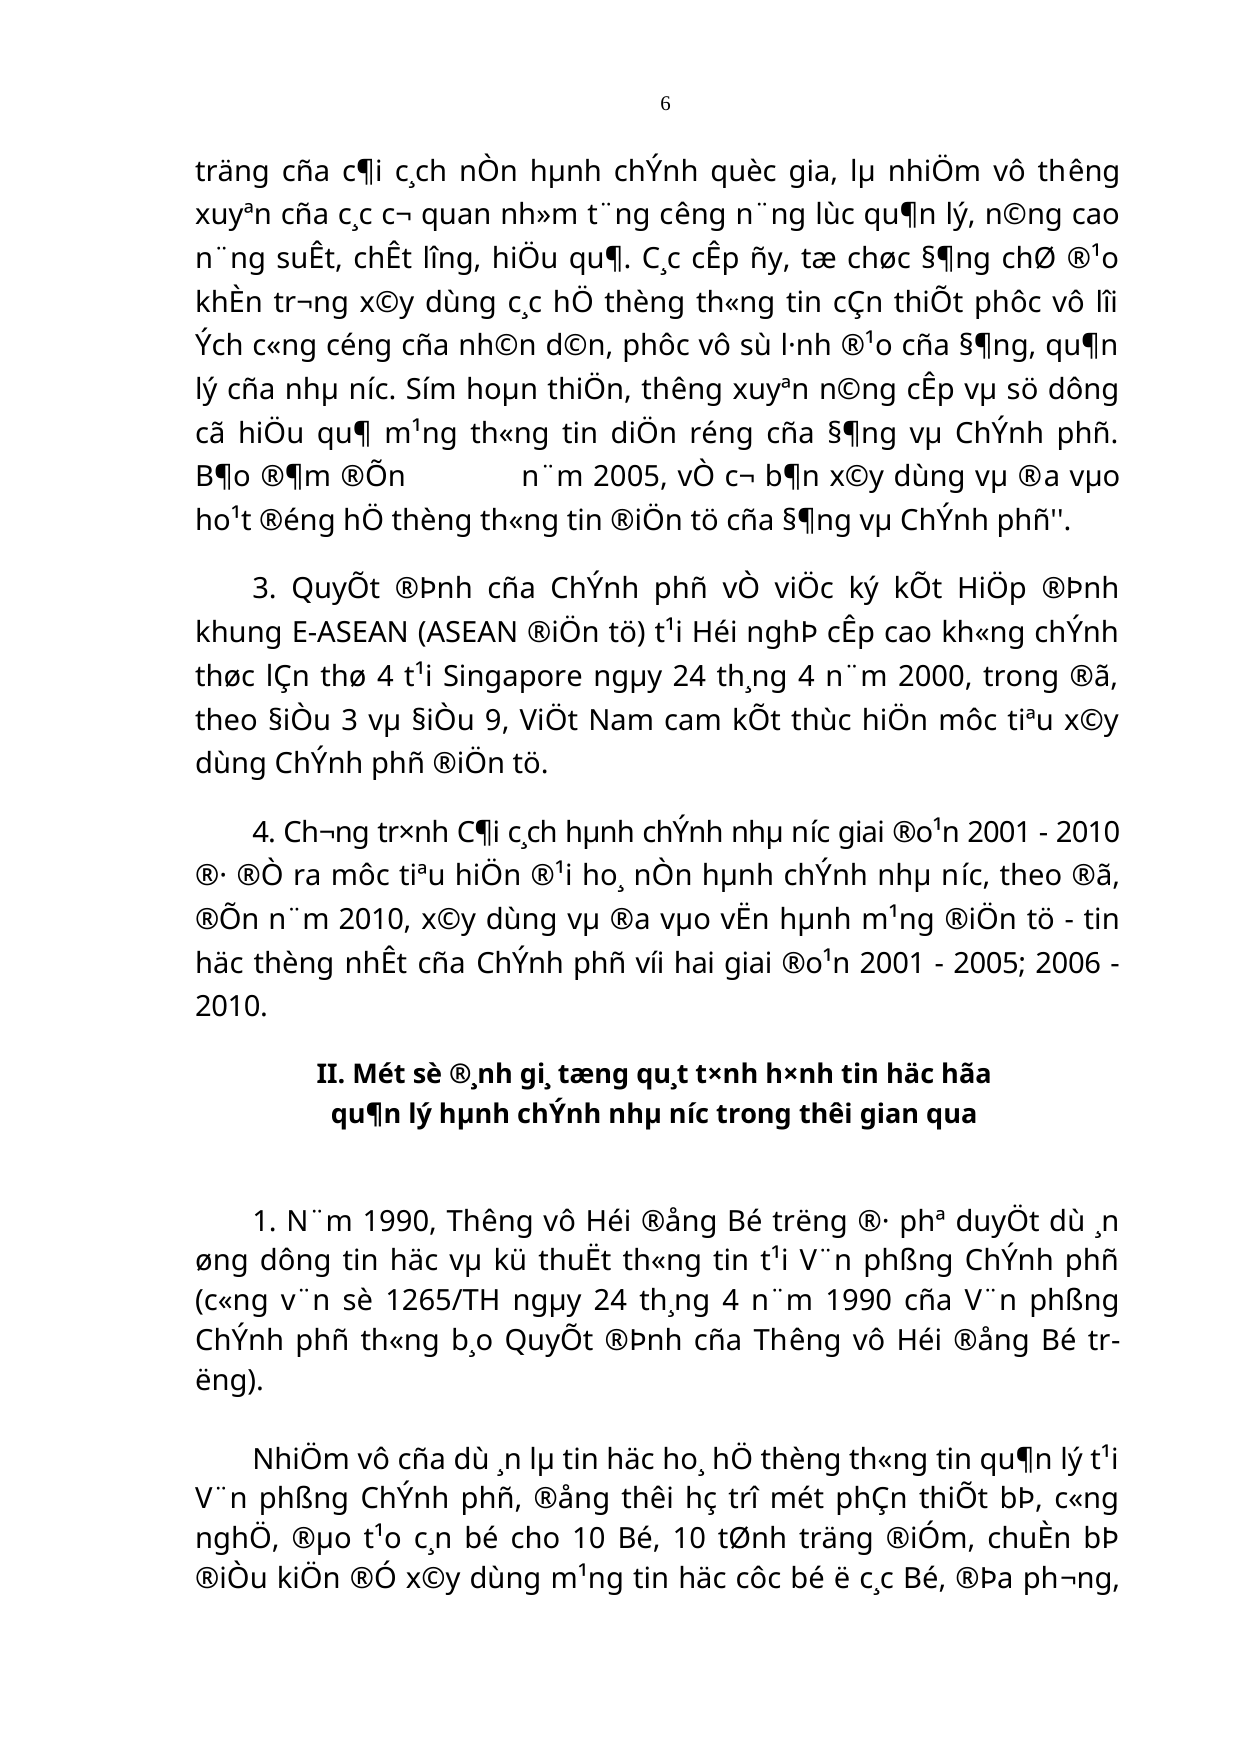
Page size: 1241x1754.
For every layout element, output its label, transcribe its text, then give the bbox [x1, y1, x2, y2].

text träng cña c¶i c¸ch nÒn hµnh chÝnh quèc gia, lµ nhiÖm vô th­êng xuyªn cña c¸c c¬ quan nh»m t¨ng c­êng n¨ng lùc qu¶n lý, n©ng cao n¨ng suÊt, chÊt l­îng, hiÖu qu¶. C¸c cÊp ñy, tæ chøc §¶ng chØ ®¹o khÈn tr­¬ng x©y dùng c¸c hÖ thèng th«ng tin cÇn thiÕt phôc vô lîi Ých c«ng céng cña nh©n d©n, phôc vô sù l·nh ®¹o cña §¶ng, qu¶n lý cña nhµ n­íc. Sím hoµn thiÖn, th­êng xuyªn n©ng cÊp vµ sö dông cã hiÖu qu¶ m¹ng th«ng tin diÖn réng cña §¶ng vµ ChÝnh phñ. B¶o ®¶m ®Õn n¨m 2005, vÒ c¬ b¶n x©y dùng vµ ®­a vµo ho¹t ®éng hÖ thèng th«ng tin ®iÖn tö cña §¶ng vµ ChÝnh phñ''. [195, 150, 1120, 539]
text 1. N¨m 1990, Th­êng vô Héi ®ång Bé tr­ëng ®· phª duyÖt dù ¸n øng dông tin häc vµ kü thuËt th«ng tin t¹i V¨n phßng ChÝnh phñ (c«ng v¨n sè 1265/TH ngµy 24 th¸ng 4 n¨m 1990 cña V¨n phßng ChÝnh phñ th«ng b¸o QuyÕt ®Þnh cña Th­êng vô Héi ®ång Bé tr­ëng). [195, 1200, 1120, 1398]
text qu¶n lý hµnh chÝnh nhµ n­íc trong thêi gian qua [195, 1095, 1120, 1132]
text II. Mét sè ®¸nh gi¸ tæng qu¸t t×nh h×nh tin häc hãa [195, 1054, 1120, 1091]
text 4. Ch­¬ng tr×nh C¶i c¸ch hµnh chÝnh nhµ n­íc giai ®o¹n 2001 - 2010 ®· ®Ò ra môc tiªu hiÖn ®¹i ho¸ nÒn hµnh chÝnh nhµ n­íc, theo ®ã, ®Õn n¨m 2010, x©y dùng vµ ®­a vµo vËn hµnh m¹ng ®iÖn tö - tin häc thèng nhÊt cña ChÝnh phñ víi hai giai ®o¹n 2001 - 2005; 2006 - 2010. [195, 811, 1120, 1025]
text 3. QuyÕt ®Þnh cña ChÝnh phñ vÒ viÖc ký kÕt HiÖp ®Þnh khung E-ASEAN (ASEAN ®iÖn tö) t¹i Héi nghÞ cÊp cao kh«ng chÝnh thøc lÇn thø 4 t¹i Singapore ngµy 24 th¸ng 4 n¨m 2000, trong ®ã, theo §iÒu 3 vµ §iÒu 9, ViÖt Nam cam kÕt thùc hiÖn môc tiªu x©y dùng ChÝnh phñ ®iÖn tö. [195, 568, 1120, 782]
text NhiÖm vô cña dù ¸n lµ tin häc ho¸ hÖ thèng th«ng tin qu¶n lý t¹i V¨n phßng ChÝnh phñ, ®ång thêi hç trî mét phÇn thiÕt bÞ, c«ng nghÖ, ®µo t¹o c¸n bé cho 10 Bé, 10 tØnh träng ®iÓm, chuÈn bÞ ®iÒu kiÖn ®Ó x©y dùng m¹ng tin häc côc bé ë c¸c Bé, ®Þa ph­¬ng, [195, 1438, 1120, 1597]
